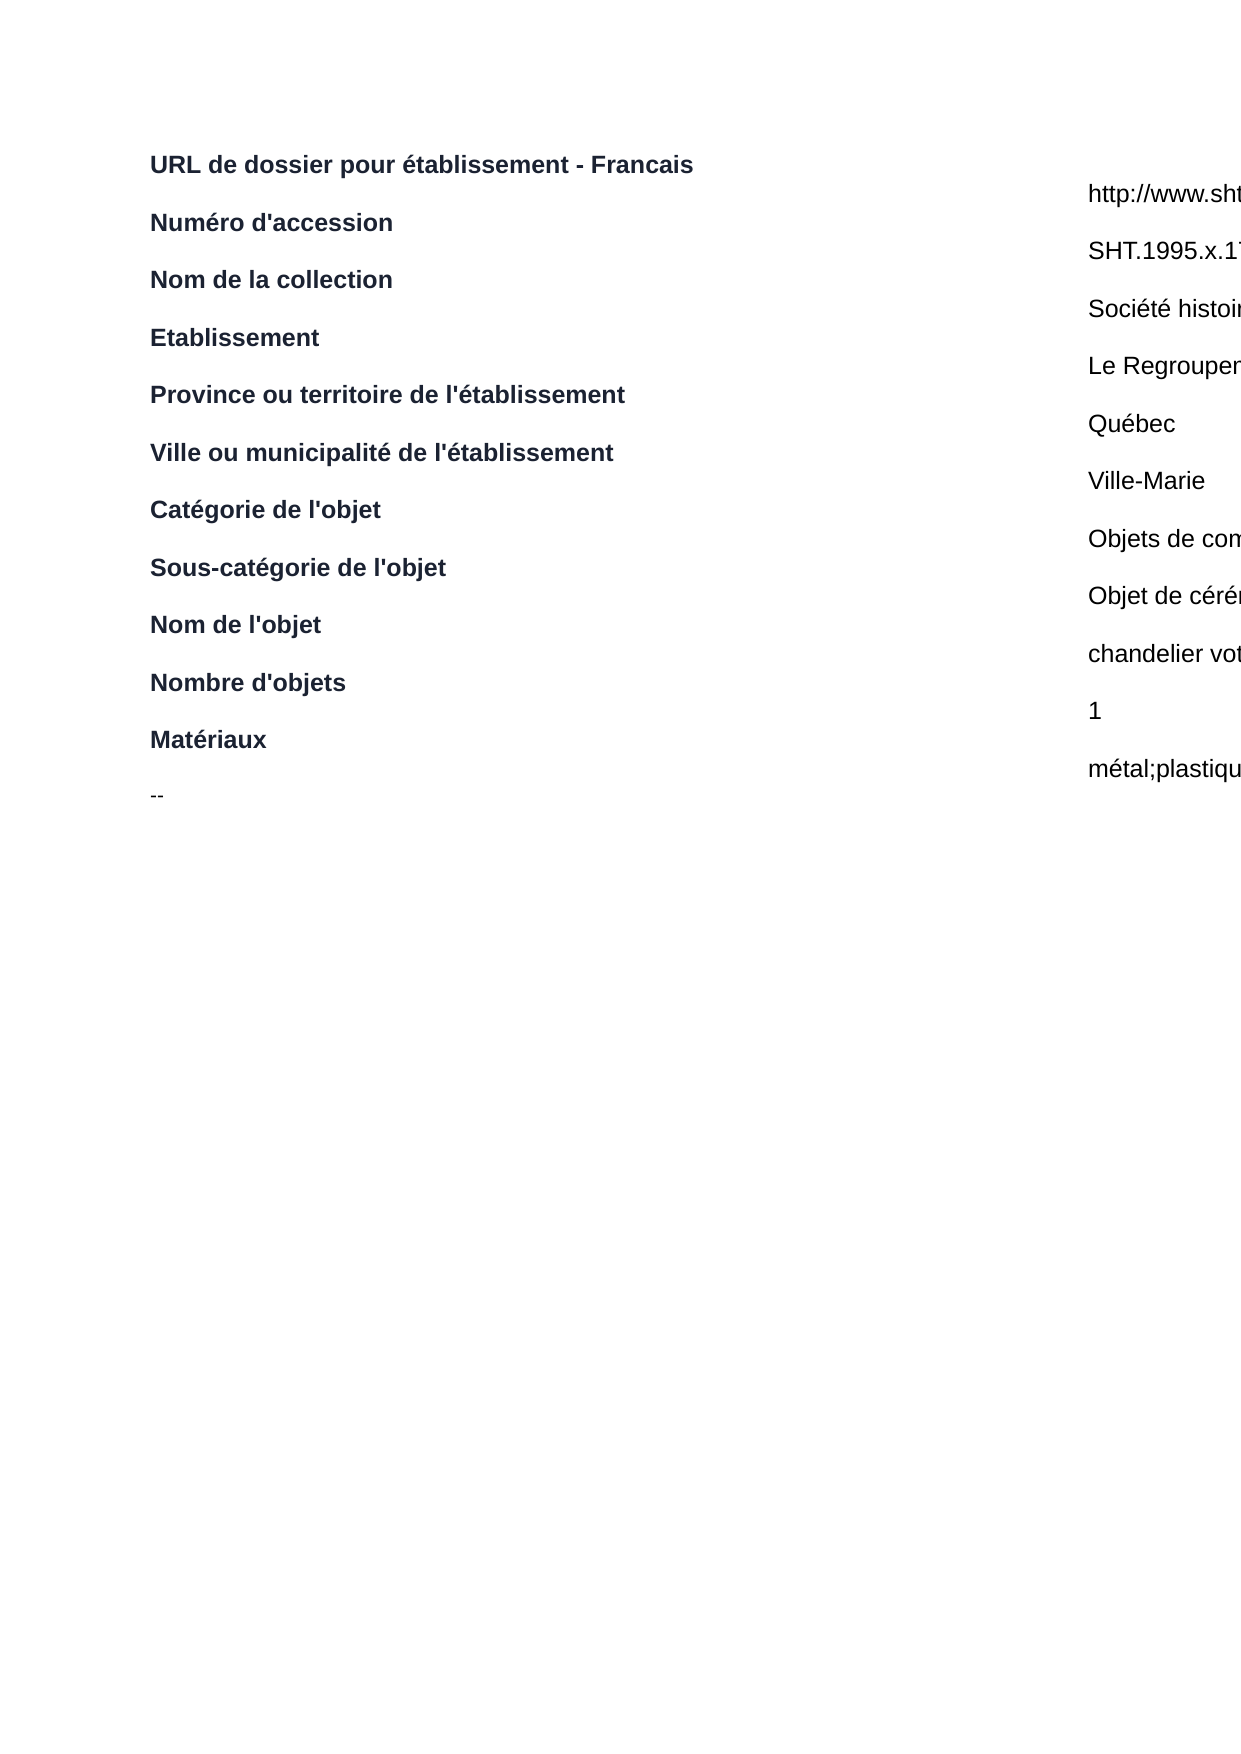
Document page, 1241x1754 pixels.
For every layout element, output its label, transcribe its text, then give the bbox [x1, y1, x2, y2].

text Objet de cérémonie [1088, 581, 1240, 610]
text Numéro d'accession [150, 207, 1090, 236]
text Nom de l'objet [150, 610, 1090, 639]
text Province ou territoire de l'établissement [150, 380, 1090, 409]
text Nom de la collection [150, 265, 1090, 294]
text Etablissement [150, 322, 1090, 351]
text Québec [1088, 409, 1240, 437]
text Société histoire Témiscamingue [1088, 294, 1240, 322]
text http://www.shtemiscamingue.org/ [1088, 179, 1240, 207]
text Objets de communication [1088, 524, 1240, 552]
text -- [150, 782, 1090, 806]
text Ville ou municipalité de l'établissement [150, 437, 1090, 466]
text chandelier votif [1088, 639, 1240, 667]
text Nombre d'objets [150, 667, 1090, 696]
text 1 [1088, 696, 1240, 725]
text Sous-catégorie de l'objet [150, 552, 1090, 581]
text Ville-Marie [1088, 466, 1240, 495]
text métal;plastique;peinture [1088, 754, 1240, 782]
text Catégorie de l'objet [150, 495, 1090, 524]
text SHT.1995.x.1732 [1088, 236, 1240, 265]
text URL de dossier pour établissement - Francais [150, 150, 1090, 179]
text Matériaux [150, 725, 1090, 754]
text Le Regroupement des sites et monuments historiques de l'Abitibi-Témiscamingue [1088, 351, 1240, 380]
